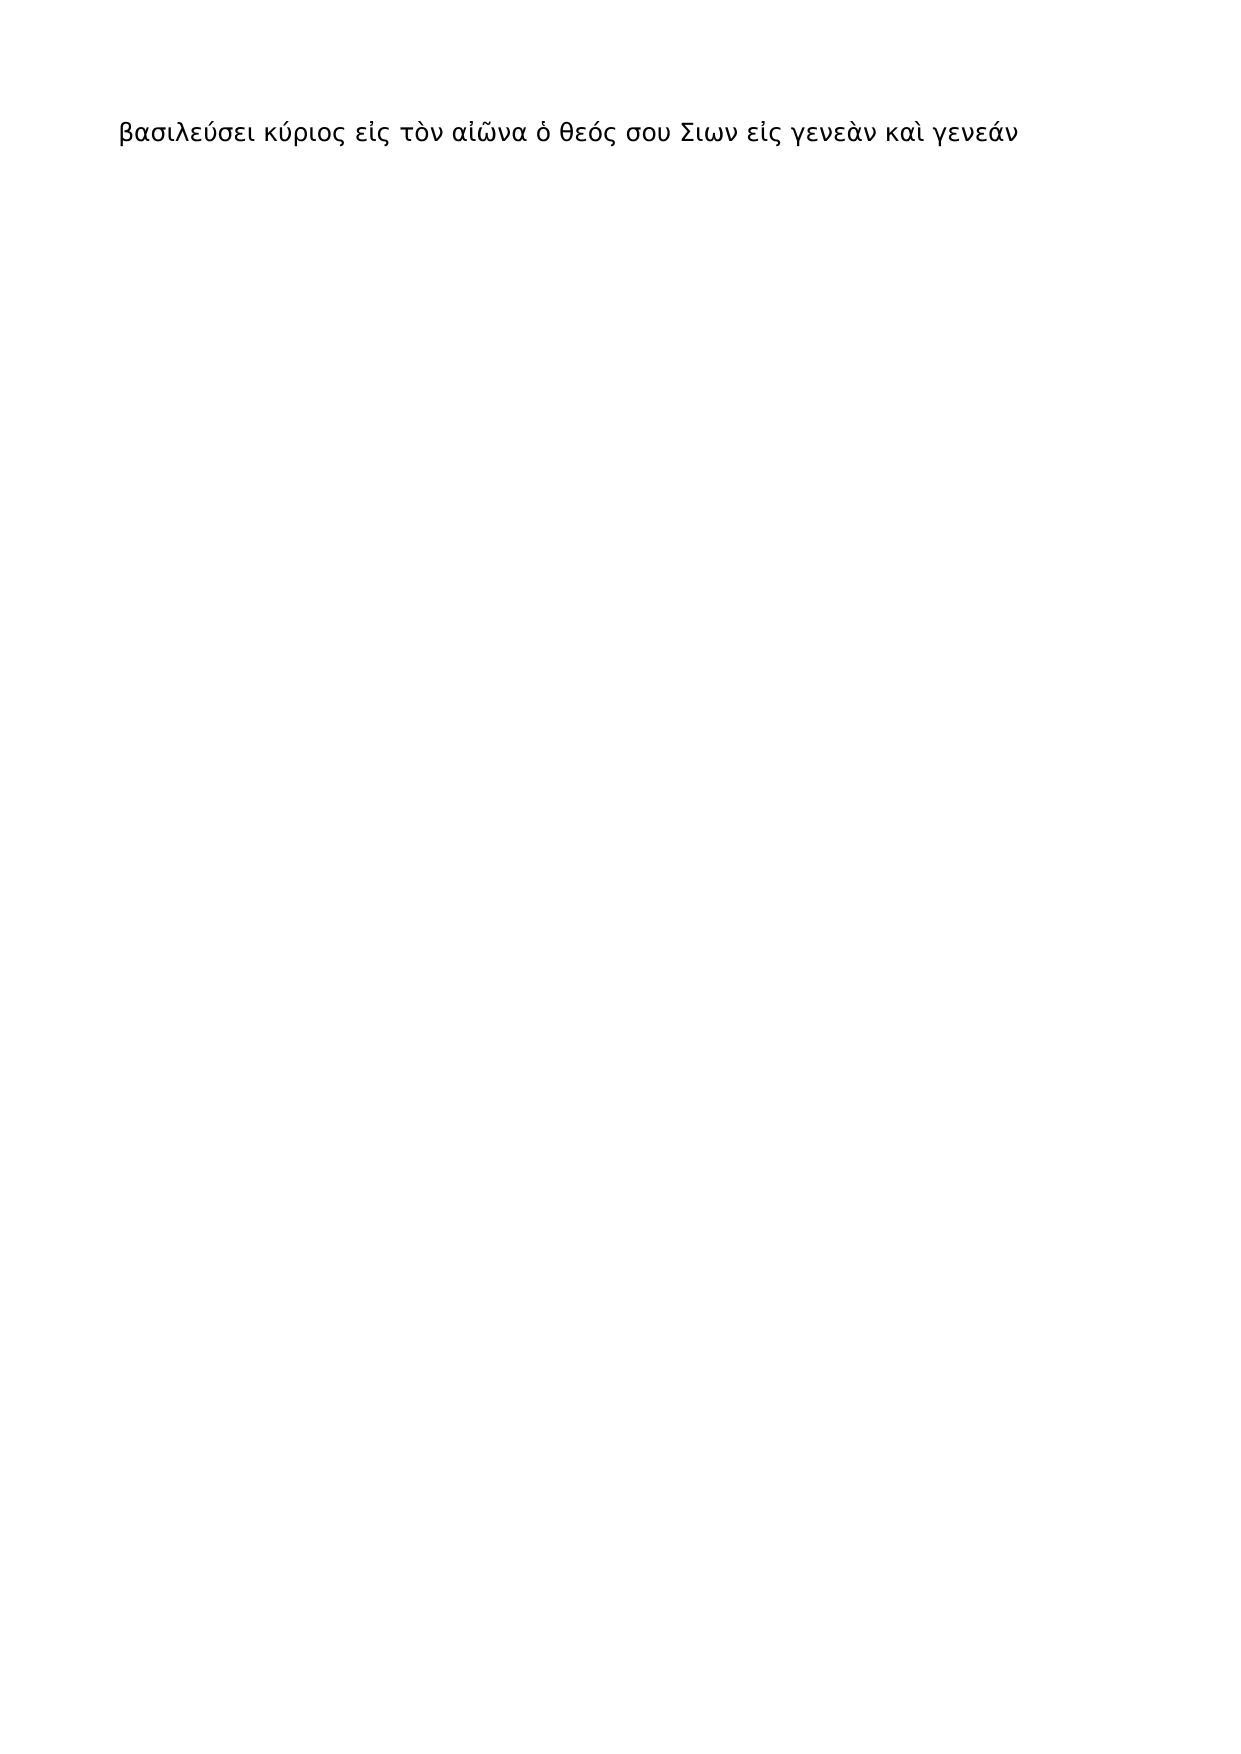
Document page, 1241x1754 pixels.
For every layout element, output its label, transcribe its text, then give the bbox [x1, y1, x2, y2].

text βασιλεύσει κύριος εἰς τὸν αἰῶνα ὁ θεός σου Σιων εἰς γενεὰν καὶ γενεάν [118, 118, 1122, 147]
